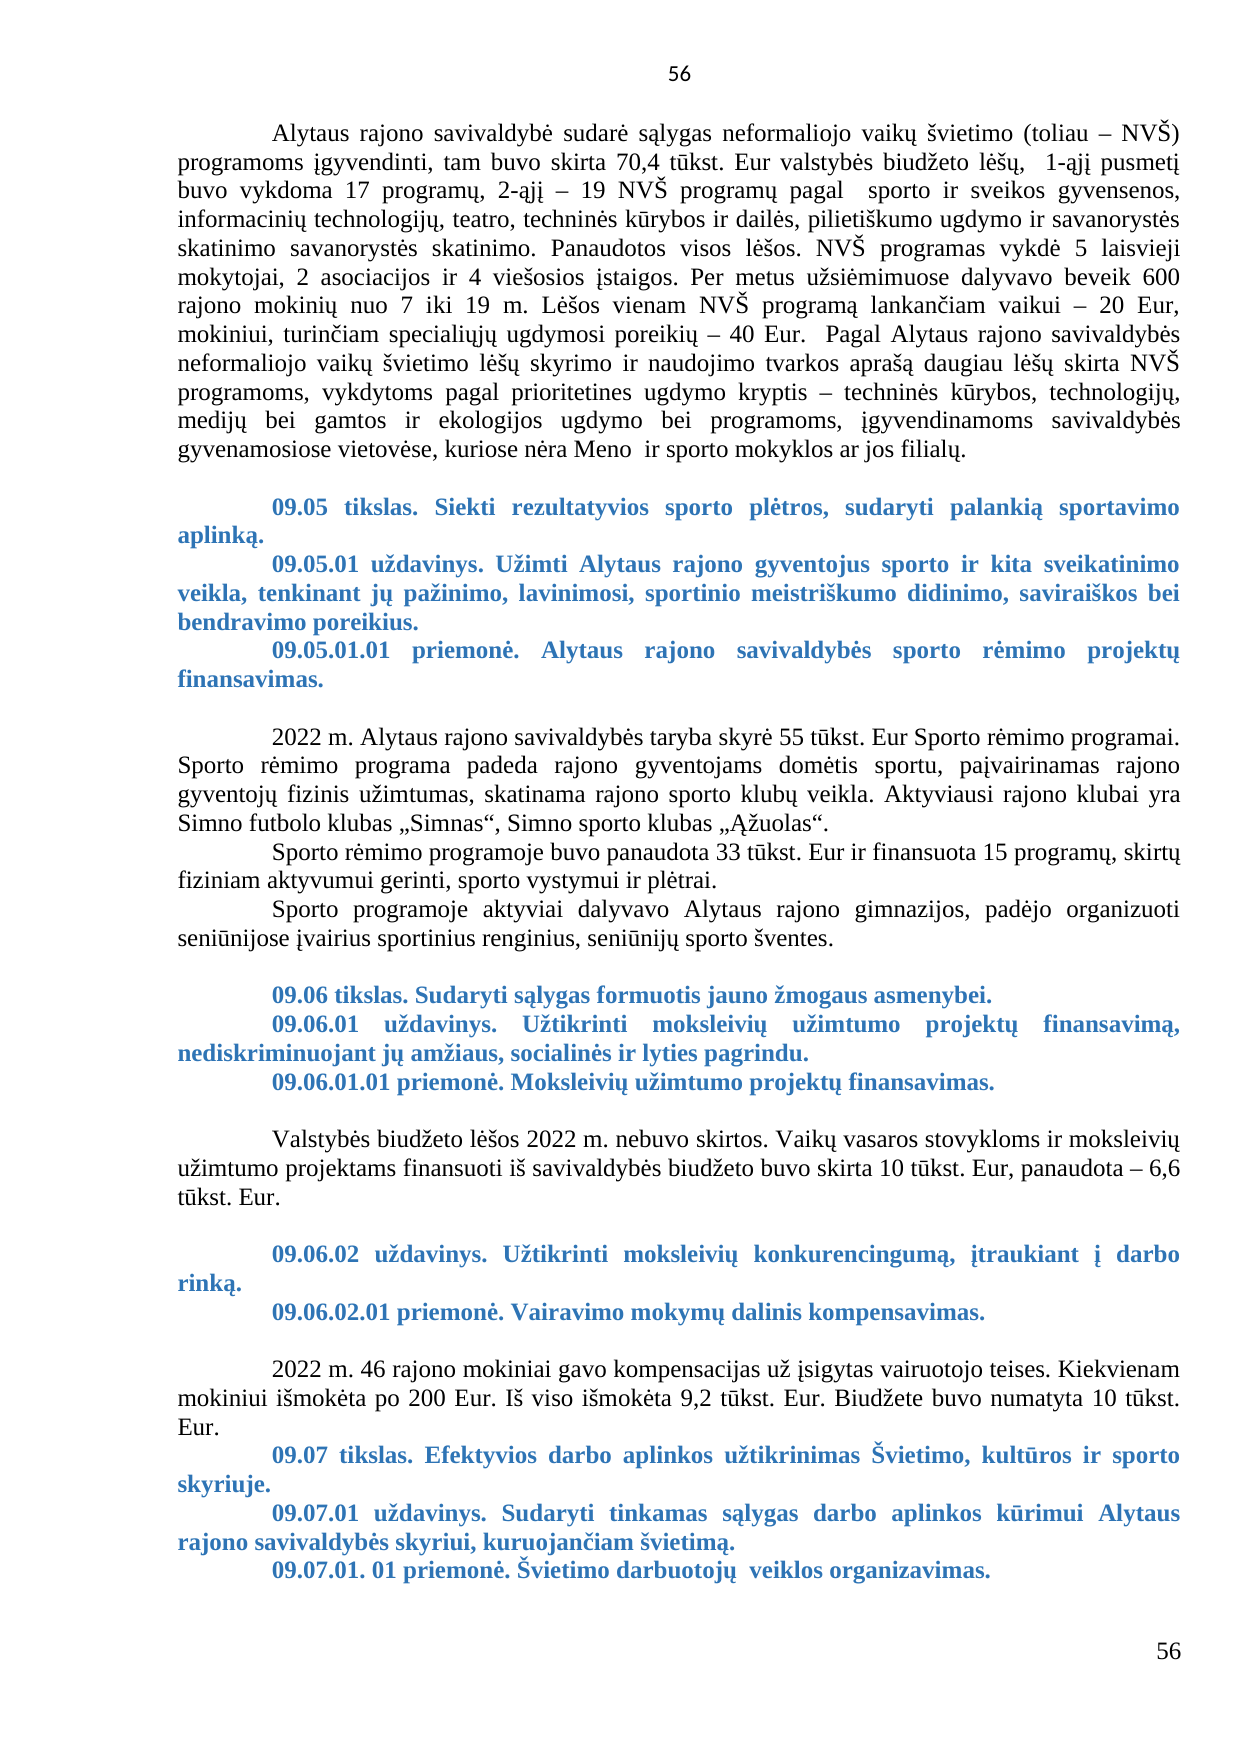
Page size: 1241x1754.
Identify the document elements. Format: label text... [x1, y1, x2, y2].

text 09.05.01.01 priemonė. Alytaus rajono savivaldybės sporto rėmimo projektų finansavimas. [177, 636, 1181, 693]
text 2022 m. Alytaus rajono savivaldybės taryba skyrė 55 tūkst. Eur Sporto rėmimo programai. Sporto rėmimo programa padeda rajono gyventojams domėtis sportu, paįvairinamas rajono gyventojų fizinis užimtumas, skatinama rajono sporto klubų veikla. Aktyviausi rajono klubai yra Simno futbolo klubas „Simnas“, Simno sporto klubas „Ąžuolas“. [177, 722, 1181, 837]
text 09.06.02.01 priemonė. Vairavimo mokymų dalinis kompensavimas. [177, 1297, 1181, 1326]
text 09.06.02 uždavinys. Užtikrinti moksleivių konkurencingumą, įtraukiant į darbo rinką. [177, 1239, 1181, 1297]
text Sporto programoje aktyviai dalyvavo Alytaus rajono gimnazijos, padėjo organizuoti seniūnijose įvairius sportinius renginius, seniūnijų sporto šventes. [177, 894, 1181, 952]
text 09.05.01 uždavinys. Užimti Alytaus rajono gyventojus sporto ir kita sveikatinimo veikla, tenkinant jų pažinimo, lavinimosi, sportinio meistriškumo didinimo, saviraiškos bei bendravimo poreikius. [177, 549, 1181, 636]
text Sporto rėmimo programoje buvo panaudota 33 tūkst. Eur ir finansuota 15 programų, skirtų fiziniam aktyvumui gerinti, sporto vystymui ir plėtrai. [177, 837, 1181, 894]
subtitle 09.07 tikslas. Efektyvios darbo aplinkos užtikrinimas Švietimo, kultūros ir sporto skyriuje. [177, 1441, 1181, 1498]
text 09.07.01. 01 priemonė. Švietimo darbuotojų veiklos organizavimas. [177, 1556, 1181, 1584]
subtitle 09.05 tikslas. Siekti rezultatyvios sporto plėtros, sudaryti palankią sportavimo aplinką. [177, 492, 1181, 549]
subtitle 09.06 tikslas. Sudaryti sąlygas formuotis jauno žmogaus asmenybei. [177, 981, 1181, 1009]
text 09.06.01.01 priemonė. Moksleivių užimtumo projektų finansavimas. [177, 1067, 1181, 1096]
text 09.07.01 uždavinys. Sudaryti tinkamas sąlygas darbo aplinkos kūrimui Alytaus rajono savivaldybės skyriui, kuruojančiam švietimą. [177, 1498, 1181, 1556]
text Alytaus rajono savivaldybė sudarė sąlygas neformaliojo vaikų švietimo (toliau – NVŠ) programoms įgyvendinti, tam buvo skirta 70,4 tūkst. Eur valstybės biudžeto lėšų, 1-ąjį pusmetį buvo vykdoma 17 programų, 2-ąjį – 19 NVŠ programų pagal sporto ir sveikos gyvensenos, informacinių technologijų, teatro, techninės kūrybos ir dailės, pilietiškumo ugdymo ir savanorystės skatinimo savanorystės skatinimo. Panaudotos visos lėšos. NVŠ programas vykdė 5 laisvieji mokytojai, 2 asociacijos ir 4 viešosios įstaigos. Per metus užsiėmimuose dalyvavo beveik 600 rajono mokinių nuo 7 iki 19 m. Lėšos vienam NVŠ programą lankančiam vaikui – 20 Eur, mokiniui, turinčiam specialiųjų ugdymosi poreikių – 40 Eur. Pagal Alytaus rajono savivaldybės neformaliojo vaikų švietimo lėšų skyrimo ir naudojimo tvarkos aprašą daugiau lėšų skirta NVŠ programoms, vykdytoms pagal prioritetines ugdymo kryptis – techninės kūrybos, technologijų, medijų bei gamtos ir ekologijos ugdymo bei programoms, įgyvendinamoms savivaldybės gyvenamosiose vietovėse, kuriose nėra Meno ir sporto mokyklos ar jos filialų. [177, 118, 1181, 463]
text Valstybės biudžeto lėšos 2022 m. nebuvo skirtos. Vaikų vasaros stovykloms ir moksleivių užimtumo projektams finansuoti iš savivaldybės biudžeto buvo skirta 10 tūkst. Eur, panaudota – 6,6 tūkst. Eur. [177, 1124, 1181, 1211]
text 2022 m. 46 rajono mokiniai gavo kompensacijas už įsigytas vairuotojo teises. Kiekvienam mokiniui išmokėta po 200 Eur. Iš viso išmokėta 9,2 tūkst. Eur. Biudžete buvo numatyta 10 tūkst. Eur. [177, 1354, 1181, 1441]
text 09.06.01 uždavinys. Užtikrinti moksleivių užimtumo projektų finansavimą, nediskriminuojant jų amžiaus, socialinės ir lyties pagrindu. [177, 1009, 1181, 1067]
